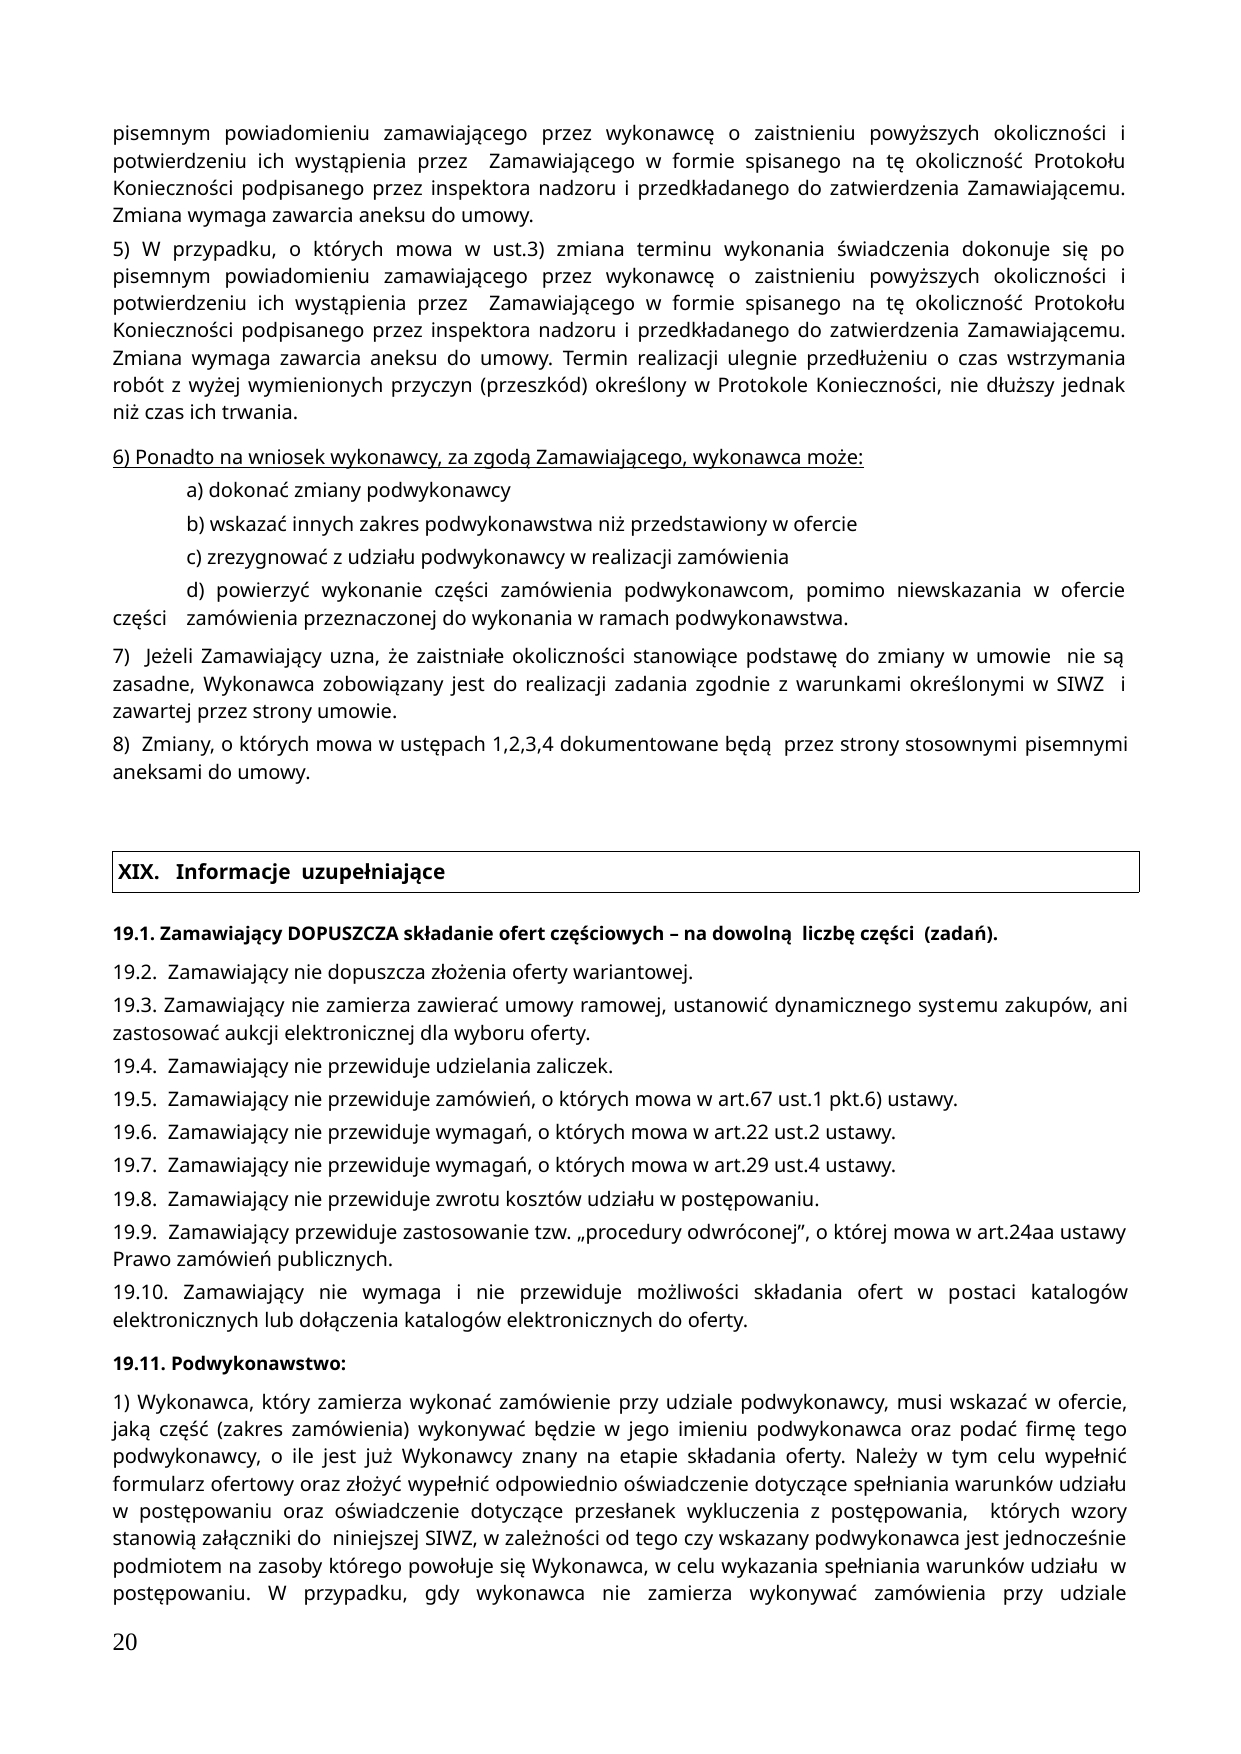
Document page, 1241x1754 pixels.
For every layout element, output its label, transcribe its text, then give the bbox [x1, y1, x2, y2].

text 19.11. Podwykonawstwo: [112, 1351, 1128, 1376]
text 19.7. Zamawiający nie przewiduje wymagań, o których mowa w art.29 ust.4 ustawy. [112, 1151, 1128, 1179]
text a) dokonać zmiany podwykonawcy [112, 477, 1128, 504]
text 19.2. Zamawiający nie dopuszcza złożenia oferty wariantowej. [0, 958, 1128, 985]
text 6) Ponadto na wniosek wykonawcy, za zgodą Zamawiającego, wykonawca może: [112, 443, 1128, 471]
table_header XIX. Informacje uzupełniające [113, 852, 1139, 892]
text pisemnym powiadomieniu zamawiającego przez wykonawcę o zaistnieniu powyższych okoliczności i potwierdzeniu ich wystąpienia przez Zamawiającego w formie spisanego na tę okoliczność Protokołu Konieczności podpisanego przez inspektora nadzoru i przedkładanego do zatwierdzenia Zamawiającemu. Zmiana wymaga zawarcia aneksu do umowy. [112, 119, 1126, 229]
text c) zrezygnować z udziału podwykonawcy w realizacji zamówienia [112, 543, 1128, 570]
text 8) Zmiany, o których mowa w ustępach 1,2,3,4 dokumentowane będą przez strony stosownymi pisemnymi aneksami do umowy. [112, 730, 1128, 785]
text d) powierzyć wykonanie części zamówienia podwykonawcom, pomimo niewskazania w ofercie części zamówienia przeznaczonej do wykonania w ramach podwykonawstwa. [112, 576, 1126, 631]
text 1) Wykonawca, który zamierza wykonać zamówienie przy udziale podwykonawcy, musi wskazać w ofercie, jaką część (zakres zamówienia) wykonywać będzie w jego imieniu podwykonawca oraz podać firmę tego podwykonawcy, o ile jest już Wykonawcy znany na etapie składania oferty. Należy w tym celu wypełnić formularz ofertowy oraz złożyć wypełnić odpowiednio oświadczenie dotyczące spełniania warunków udziału w postępowaniu oraz oświadczenie dotyczące przesłanek wykluczenia z postępowania, których wzory stanowią załączniki do niniejszej SIWZ, w zależności od tego czy wskazany podwykonawca jest jednocześnie podmiotem na zasoby którego powołuje się Wykonawca, w celu wykazania spełniania warunków udziału w postępowaniu. W przypadku, gdy wykonawca nie zamierza wykonywać zamówienia przy udziale [112, 1388, 1128, 1606]
text 19.3. Zamawiający nie zamierza zawierać umowy ramowej, ustanowić dynamicznego systemu zakupów, ani zastosować aukcji elektronicznej dla wyboru oferty. [112, 991, 1128, 1046]
text 7) Jeżeli Zamawiający uzna, że zaistniałe okoliczności stanowiące podstawę do zmiany w umowie nie są zasadne, Wykonawca zobowiązany jest do realizacji zadania zgodnie z warunkami określonymi w SIWZ i zawartej przez strony umowie. [112, 643, 1126, 724]
text 19.8. Zamawiający nie przewiduje zwrotu kosztów udziału w postępowaniu. [112, 1185, 1128, 1212]
text 19.10. Zamawiający nie wymaga i nie przewiduje możliwości składania ofert w postaci katalogów elektronicznych lub dołączenia katalogów elektronicznych do oferty. [112, 1278, 1128, 1333]
text 19.5. Zamawiający nie przewiduje zamówień, o których mowa w art.67 ust.1 pkt.6) ustawy. [112, 1085, 1128, 1112]
text b) wskazać innych zakres podwykonawstwa niż przedstawiony w ofercie [112, 510, 1128, 537]
text 19.9. Zamawiający przewiduje zastosowanie tzw. „procedury odwróconej”, o której mowa w art.24aa ustawy Prawo zamówień publicznych. [112, 1218, 1128, 1272]
text 19.1. Zamawiający DOPUSZCZA składanie ofert częściowych – na dowolną liczbę części (zadań). [112, 921, 1128, 946]
text 19.4. Zamawiający nie przewiduje udzielania zaliczek. [112, 1052, 1128, 1079]
text 19.6. Zamawiający nie przewiduje wymagań, o których mowa w art.22 ust.2 ustawy. [112, 1118, 1128, 1146]
text 5) W przypadku, o których mowa w ust.3) zmiana terminu wykonania świadczenia dokonuje się po pisemnym powiadomieniu zamawiającego przez wykonawcę o zaistnieniu powyższych okoliczności i potwierdzeniu ich wystąpienia przez Zamawiającego w formie spisanego na tę okoliczność Protokołu Konieczności podpisanego przez inspektora nadzoru i przedkładanego do zatwierdzenia Zamawiającemu. Zmiana wymaga zawarcia aneksu do umowy. Termin realizacji ulegnie przedłużeniu o czas wstrzymania robót z wyżej wymienionych przyczyn (przeszkód) określony w Protokole Konieczności, nie dłuższy jednak niż czas ich trwania. [112, 234, 1126, 426]
